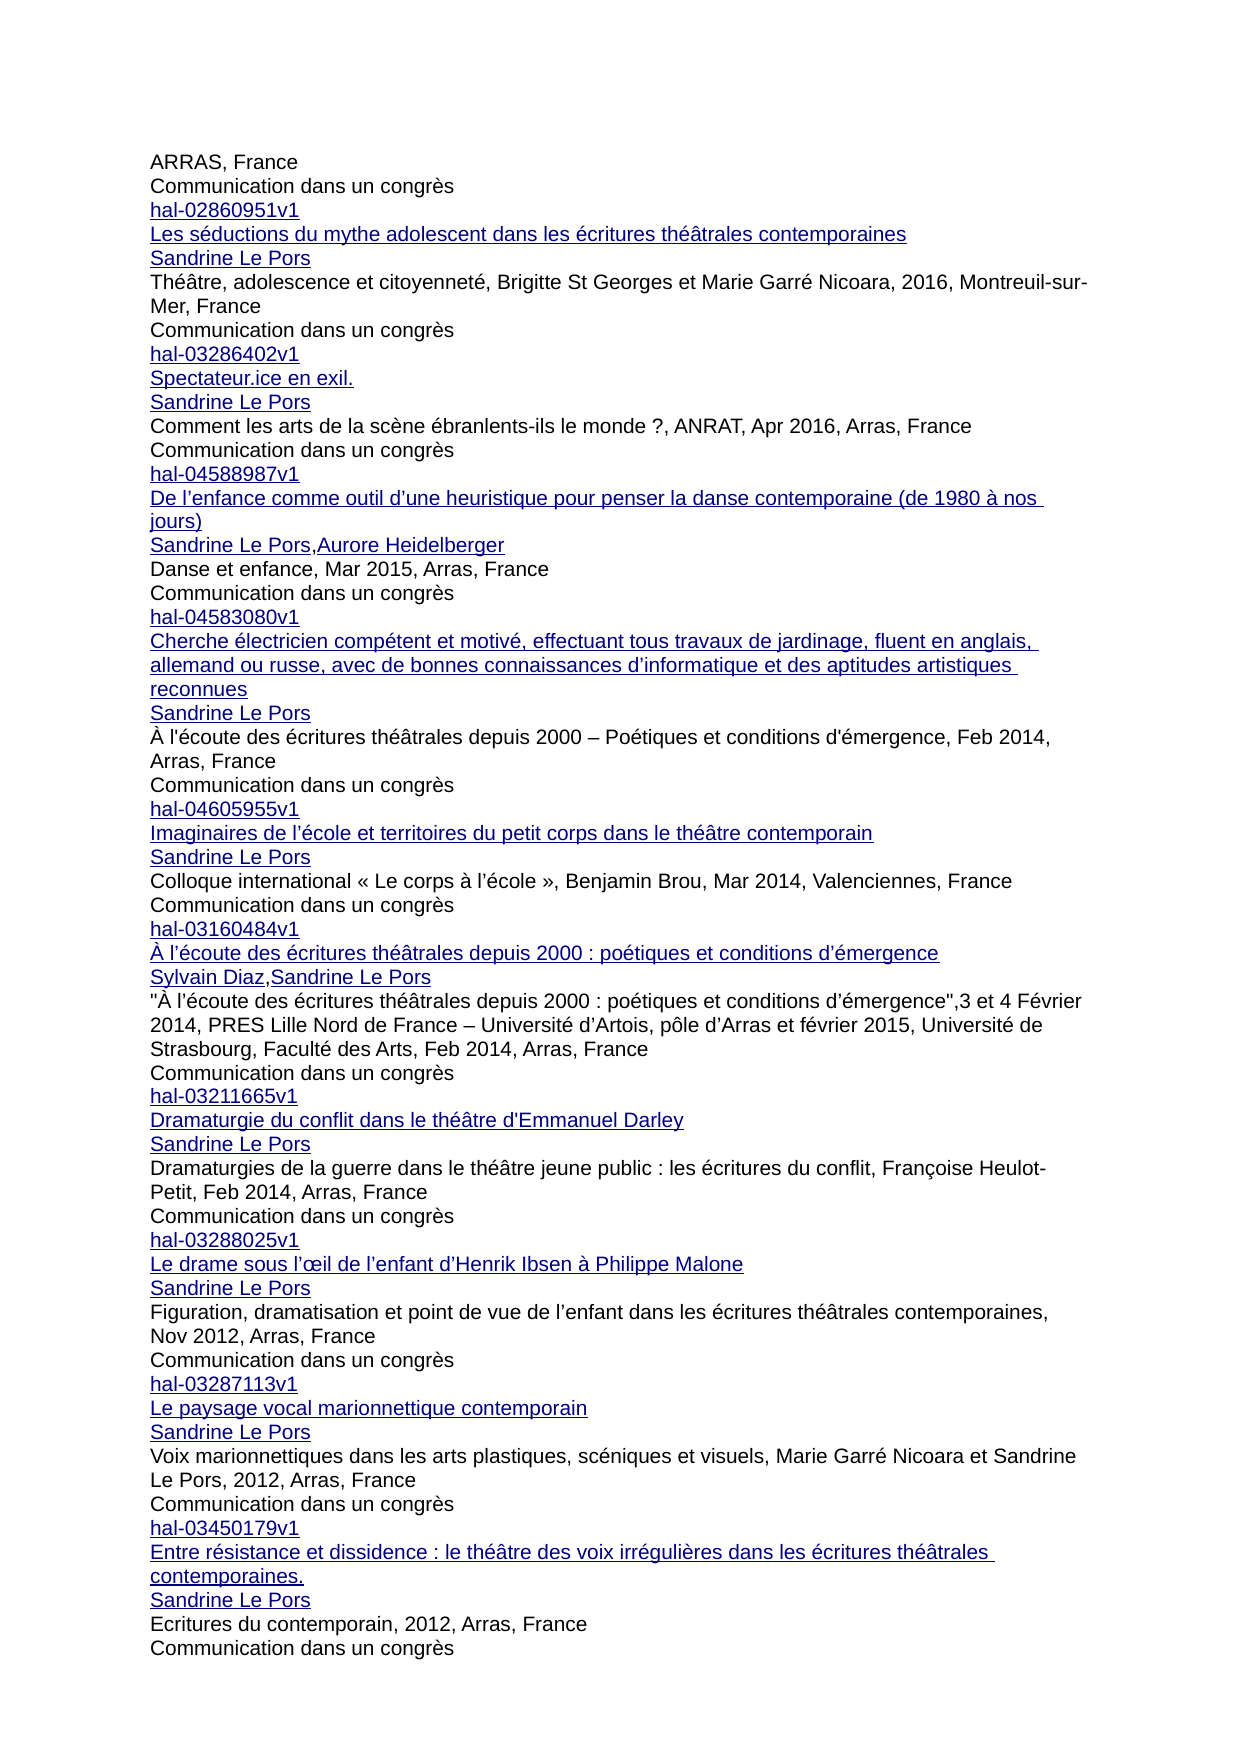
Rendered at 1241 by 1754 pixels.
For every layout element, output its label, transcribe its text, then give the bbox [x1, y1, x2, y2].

table_cell Spectateur.ice en exil. Sandrine Le Pors Comment les arts de la scène ébranlents-ils le monde ?, ANRAT, Apr 2016, Arras, France Communication dans un congrès hal-04588987v1 [150, 366, 1090, 485]
table_cell Le paysage vocal marionnettique contemporain Sandrine Le Pors Voix marionnettiques dans les arts plastiques, scéniques et visuels, Marie Garré Nicoara et Sandrine Le Pors, 2012, Arras, France Communication dans un congrès hal-03450179v1 [150, 1396, 1090, 1539]
table_cell ARRAS, France Communication dans un congrès hal-02860951v1 [150, 150, 1090, 222]
table_cell Les séductions du mythe adolescent dans les écritures théâtrales contemporaines Sandrine Le Pors Théâtre, adolescence et citoyenneté, Brigitte St Georges et Marie Garré Nicoara, 2016, Montreuil-sur-Mer, France Communication dans un congrès hal-03286402v1 [150, 222, 1090, 366]
table_cell Cherche électricien compétent et motivé, effectuant tous travaux de jardinage, fluent en anglais, allemand ou russe, avec de bonnes connaissances d’informatique et des aptitudes artistiques reconnues Sandrine Le Pors À l'écoute des écritures théâtrales depuis 2000 – Poétiques et conditions d'émergence, Feb 2014, Arras, France Communication dans un congrès hal-04605955v1 [150, 629, 1090, 821]
table_cell À l’écoute des écritures théâtrales depuis 2000 : poétiques et conditions d’émergence Sylvain Diaz,Sandrine Le Pors "À l’écoute des écritures théâtrales depuis 2000 : poétiques et conditions d’émergence",3 et 4 Février 2014, PRES Lille Nord de France – Université d’Artois, pôle d’Arras et février 2015, Université de Strasbourg, Faculté des Arts, Feb 2014, Arras, France Communication dans un congrès hal-03211665v1 [150, 941, 1090, 1108]
table_cell Imaginaires de l’école et territoires du petit corps dans le théâtre contemporain Sandrine Le Pors Colloque international « Le corps à l’école », Benjamin Brou, Mar 2014, Valenciennes, France Communication dans un congrès hal-03160484v1 [150, 821, 1090, 941]
table_cell De l’enfance comme outil d’une heuristique pour penser la danse contemporaine (de 1980 à nos jours) Sandrine Le Pors,Aurore Heidelberger Danse et enfance, Mar 2015, Arras, France Communication dans un congrès hal-04583080v1 [150, 485, 1090, 629]
table_cell Le drame sous l’œil de l’enfant d’Henrik Ibsen à Philippe Malone Sandrine Le Pors Figuration, dramatisation et point de vue de l’enfant dans les écritures théâtrales contemporaines, Nov 2012, Arras, France Communication dans un congrès hal-03287113v1 [150, 1252, 1090, 1396]
table_cell Entre résistance et dissidence : le théâtre des voix irrégulières dans les écritures théâtrales contemporaines. Sandrine Le Pors Ecritures du contemporain, 2012, Arras, France Communication dans un congrès [150, 1540, 1090, 1659]
table_cell Dramaturgie du conflit dans le théâtre d'Emmanuel Darley Sandrine Le Pors Dramaturgies de la guerre dans le théâtre jeune public : les écritures du conflit, Françoise Heulot-Petit, Feb 2014, Arras, France Communication dans un congrès hal-03288025v1 [150, 1108, 1090, 1252]
